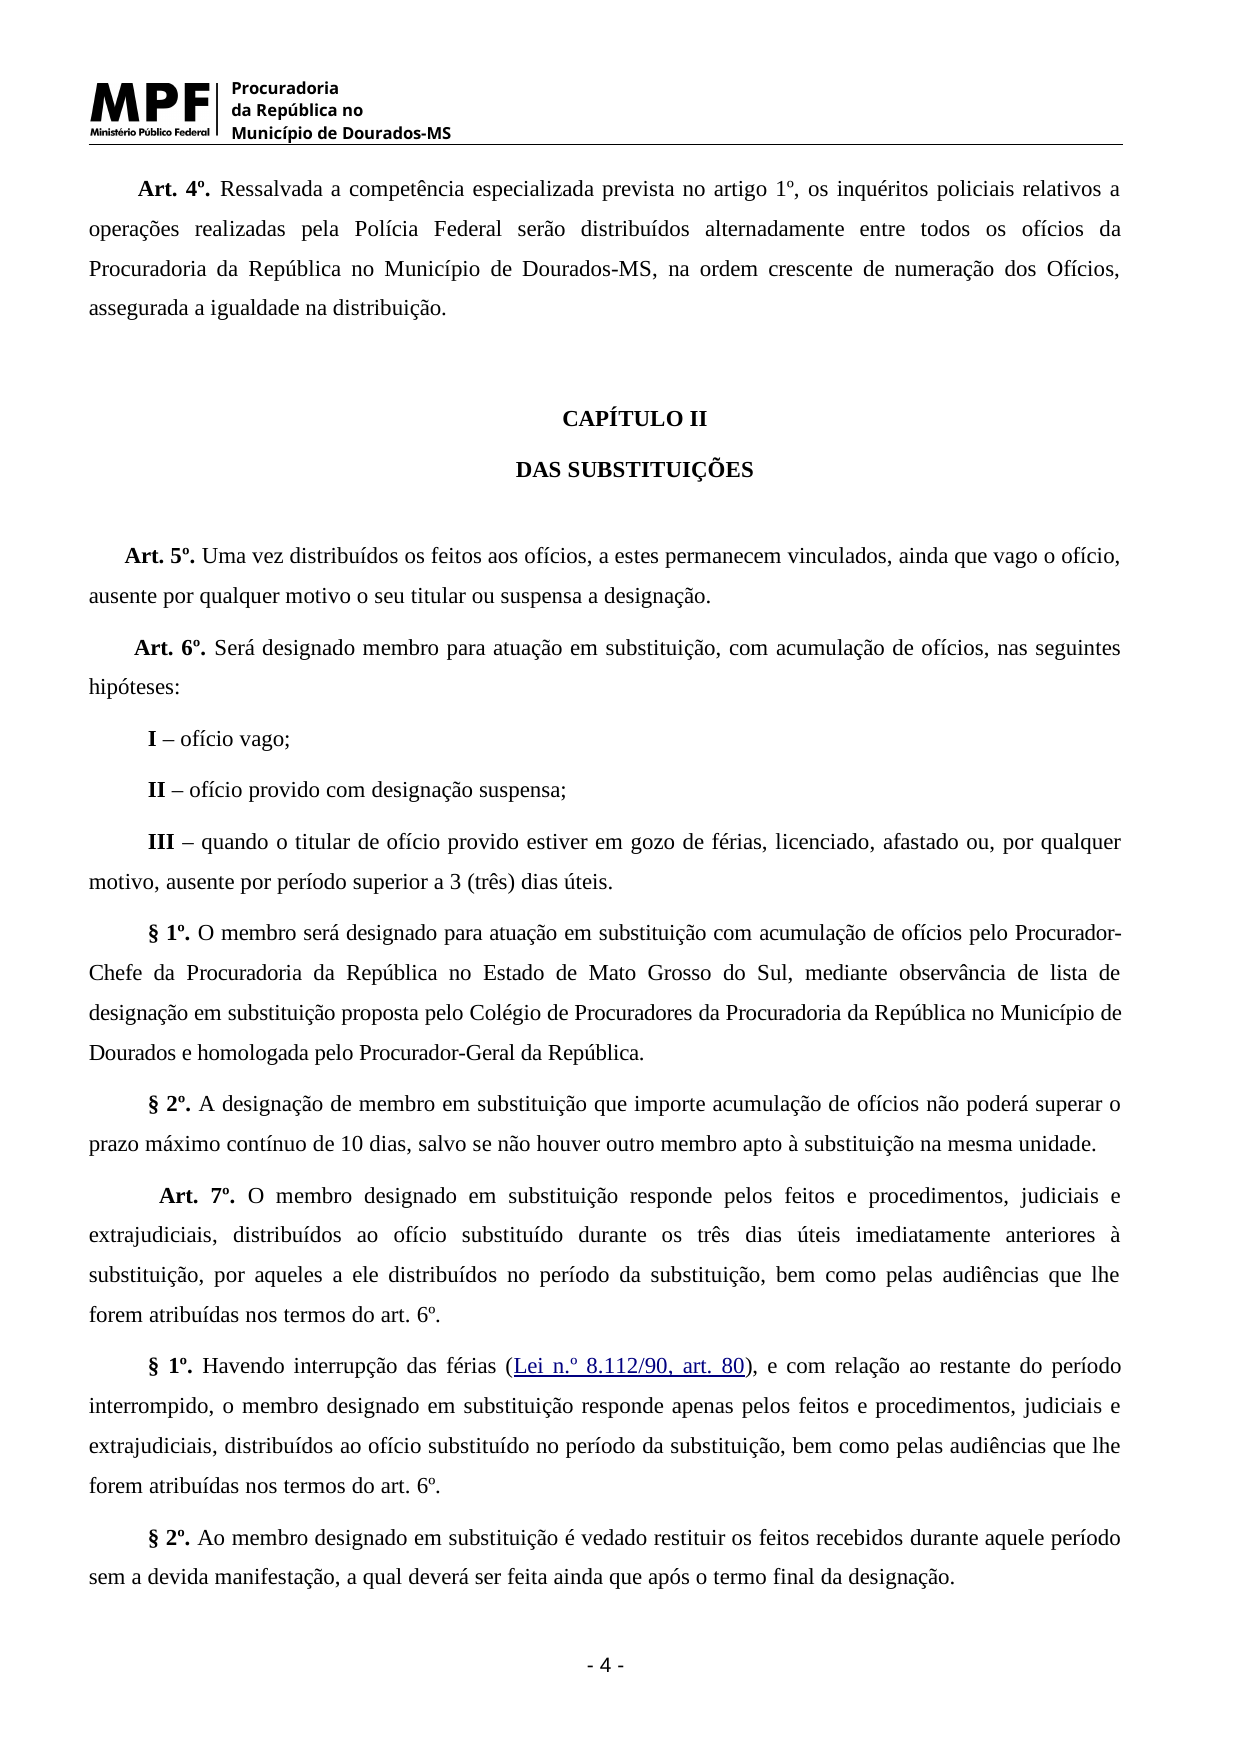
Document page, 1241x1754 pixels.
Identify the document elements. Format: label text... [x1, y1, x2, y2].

text § 1º. Havendo interrupção das férias (Lei n.º 8.112/90, art. 80), e com relação ao restante do período interrompido, o membro designado em substituição responde apenas pelos feitos e procedimentos, judiciais e extrajudiciais, distribuídos ao ofício substituído no período da substituição, bem como pelas audiências que lhe forem atribuídas nos termos do art. 6º. [88, 1352, 1122, 1498]
text Art. 5º. Uma vez distribuídos os feitos aos ofícios, a estes permanecem vinculados, ainda que vago o ofício, ausente por qualquer motivo o seu titular ou suspensa a designação. [88, 542, 1122, 608]
text CAPÍTULO II [88, 405, 1122, 431]
text III – quando o titular de ofício provido estiver em gozo de férias, licenciado, afastado ou, por qualquer motivo, ausente por período superior a 3 (três) dias úteis. [88, 828, 1122, 894]
text Art. 7º. O membro designado em substituição responde pelos feitos e procedimentos, judiciais e extrajudiciais, distribuídos ao ofício substituído durante os três dias úteis imediatamente anteriores à substituição, por aqueles a ele distribuídos no período da substituição, bem como pelas audiências que lhe forem atribuídas nos termos do art. 6º. [88, 1181, 1122, 1327]
text I – ofício vago; [88, 725, 1122, 751]
text § 2º. Ao membro designado em substituição é vedado restituir os feitos recebidos durante aquele período sem a devida manifestação, a qual deverá ser feita ainda que após o termo final da designação. [88, 1523, 1122, 1590]
text DAS SUBSTITUIÇÕES [88, 456, 1122, 483]
text § 2º. A designação de membro em substituição que importe acumulação de ofícios não poderá superar o prazo máximo contínuo de 10 dias, salvo se não houver outro membro apto à substituição na mesma unidade. [88, 1090, 1122, 1156]
text § 1º. O membro será designado para atuação em substituição com acumulação de ofícios pelo Procurador-Chefe da Procuradoria da República no Estado de Mato Grosso do Sul, mediante observância de lista de designação em substituição proposta pelo Colégio de Procuradores da Procuradoria da República no Município de Dourados e homologada pelo Procurador-Geral da República. [88, 919, 1122, 1065]
text Art. 4º. Ressalvada a competência especializada prevista no artigo 1º, os inquéritos policiais relativos a operações realizadas pela Polícia Federal serão distribuídos alternadamente entre todos os ofícios da Procuradoria da República no Município de Dourados-MS, na ordem crescente de numeração dos Ofícios, assegurada a igualdade na distribuição. [88, 175, 1122, 321]
picture [90, 83, 218, 138]
text II – ofício provido com designação suspensa; [88, 776, 1122, 803]
text Art. 6º. Será designado membro para atuação em substituição, com acumulação de ofícios, nas seguintes hipóteses: [88, 633, 1122, 700]
